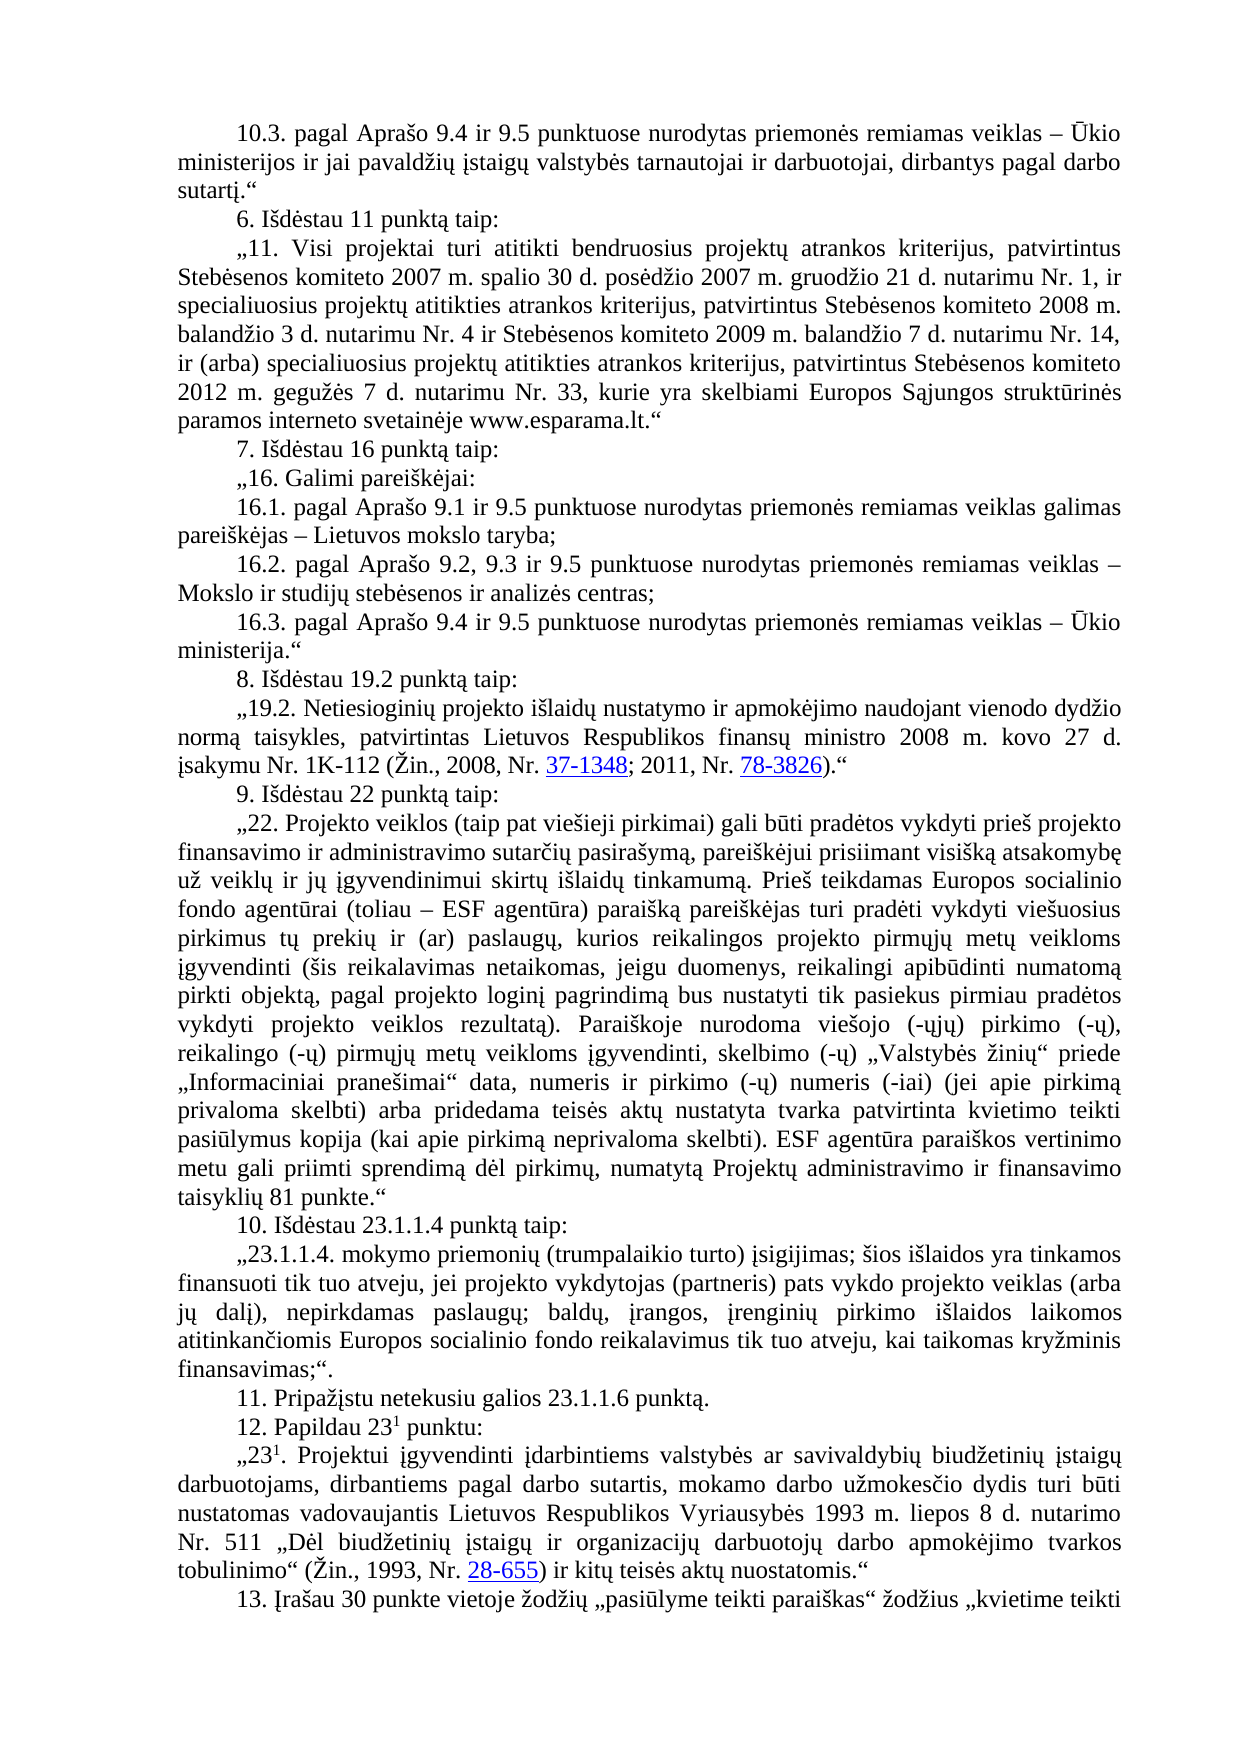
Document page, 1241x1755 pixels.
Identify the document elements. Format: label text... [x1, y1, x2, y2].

text „19.2. Netiesioginių projekto išlaidų nustatymo ir apmokėjimo naudojant vienodo dydžio normą taisykles, patvirtintas Lietuvos Respublikos finansų ministro 2008 m. kovo 27 d. įsakymu Nr. 1K-112 (Žin., 2008, Nr. 37-1348; 2011, Nr. 78-3826).“ [177, 693, 1122, 779]
text 6. Išdėstau 11 punktą taip: [177, 204, 1122, 233]
text „23.1.1.4. mokymo priemonių (trumpalaikio turto) įsigijimas; šios išlaidos yra tinkamos finansuoti tik tuo atveju, jei projekto vykdytojas (partneris) pats vykdo projekto veiklas (arba jų dalį), nepirkdamas paslaugų; baldų, įrangos, įrenginių pirkimo išlaidos laikomos atitinkančiomis Europos socialinio fondo reikalavimus tik tuo atveju, kai taikomas kryžminis finansavimas;“. [177, 1239, 1122, 1383]
text 8. Išdėstau 19.2 punktą taip: [177, 664, 1122, 693]
text 16.2. pagal Aprašo 9.2, 9.3 ir 9.5 punktuose nurodytas priemonės remiamas veiklas – Mokslo ir studijų stebėsenos ir analizės centras; [177, 549, 1122, 607]
text 9. Išdėstau 22 punktą taip: [177, 779, 1122, 808]
text 11. Pripažįstu netekusiu galios 23.1.1.6 punktą. [177, 1383, 1122, 1412]
text „231. Projektui įgyvendinti įdarbintiems valstybės ar savivaldybių biudžetinių įstaigų darbuotojams, dirbantiems pagal darbo sutartis, mokamo darbo užmokesčio dydis turi būti nustatomas vadovaujantis Lietuvos Respublikos Vyriausybės 1993 m. liepos 8 d. nutarimo Nr. 511 „Dėl biudžetinių įstaigų ir organizacijų darbuotojų darbo apmokėjimo tvarkos tobulinimo“ (Žin., 1993, Nr. 28-655) ir kitų teisės aktų nuostatomis.“ [177, 1441, 1122, 1584]
text 7. Išdėstau 16 punktą taip: [177, 434, 1122, 463]
text 10. Išdėstau 23.1.1.4 punktą taip: [177, 1211, 1122, 1239]
text 16.3. pagal Aprašo 9.4 ir 9.5 punktuose nurodytas priemonės remiamas veiklas – Ūkio ministerija.“ [177, 607, 1122, 664]
text „16. Galimi pareiškėjai: [177, 463, 1122, 492]
text 13. Įrašau 30 punkte vietoje žodžių „pasiūlyme teikti paraiškas“ žodžius „kvietime teikti [177, 1584, 1122, 1613]
text „22. Projekto veiklos (taip pat viešieji pirkimai) gali būti pradėtos vykdyti prieš projekto finansavimo ir administravimo sutarčių pasirašymą, pareiškėjui prisiimant visišką atsakomybę už veiklų ir jų įgyvendinimui skirtų išlaidų tinkamumą. Prieš teikdamas Europos socialinio fondo agentūrai (toliau – ESF agentūra) paraišką pareiškėjas turi pradėti vykdyti viešuosius pirkimus tų prekių ir (ar) paslaugų, kurios reikalingos projekto pirmųjų metų veikloms įgyvendinti (šis reikalavimas netaikomas, jeigu duomenys, reikalingi apibūdinti numatomą pirkti objektą, pagal projekto loginį pagrindimą bus nustatyti tik pasiekus pirmiau pradėtos vykdyti projekto veiklos rezultatą). Paraiškoje nurodoma viešojo (-ųjų) pirkimo (-ų), reikalingo (-ų) pirmųjų metų veikloms įgyvendinti, skelbimo (-ų) „Valstybės žinių“ priede „Informaciniai pranešimai“ data, numeris ir pirkimo (-ų) numeris (-iai) (jei apie pirkimą privaloma skelbti) arba pridedama teisės aktų nustatyta tvarka patvirtinta kvietimo teikti pasiūlymus kopija (kai apie pirkimą neprivaloma skelbti). ESF agentūra paraiškos vertinimo metu gali priimti sprendimą dėl pirkimų, numatytą Projektų administravimo ir finansavimo taisyklių 81 punkte.“ [177, 808, 1122, 1211]
text 16.1. pagal Aprašo 9.1 ir 9.5 punktuose nurodytas priemonės remiamas veiklas galimas pareiškėjas – Lietuvos mokslo taryba; [177, 492, 1122, 549]
text 12. Papildau 231 punktu: [177, 1412, 1122, 1441]
text 10.3. pagal Aprašo 9.4 ir 9.5 punktuose nurodytas priemonės remiamas veiklas – Ūkio ministerijos ir jai pavaldžių įstaigų valstybės tarnautojai ir darbuotojai, dirbantys pagal darbo sutartį.“ [177, 118, 1122, 204]
text „11. Visi projektai turi atitikti bendruosius projektų atrankos kriterijus, patvirtintus Stebėsenos komiteto 2007 m. spalio 30 d. posėdžio 2007 m. gruodžio 21 d. nutarimu Nr. 1, ir specialiuosius projektų atitikties atrankos kriterijus, patvirtintus Stebėsenos komiteto 2008 m. balandžio 3 d. nutarimu Nr. 4 ir Stebėsenos komiteto 2009 m. balandžio 7 d. nutarimu Nr. 14, ir (arba) specialiuosius projektų atitikties atrankos kriterijus, patvirtintus Stebėsenos komiteto 2012 m. gegužės 7 d. nutarimu Nr. 33, kurie yra skelbiami Europos Sąjungos struktūrinės paramos interneto svetainėje www.esparama.lt.“ [177, 233, 1122, 434]
